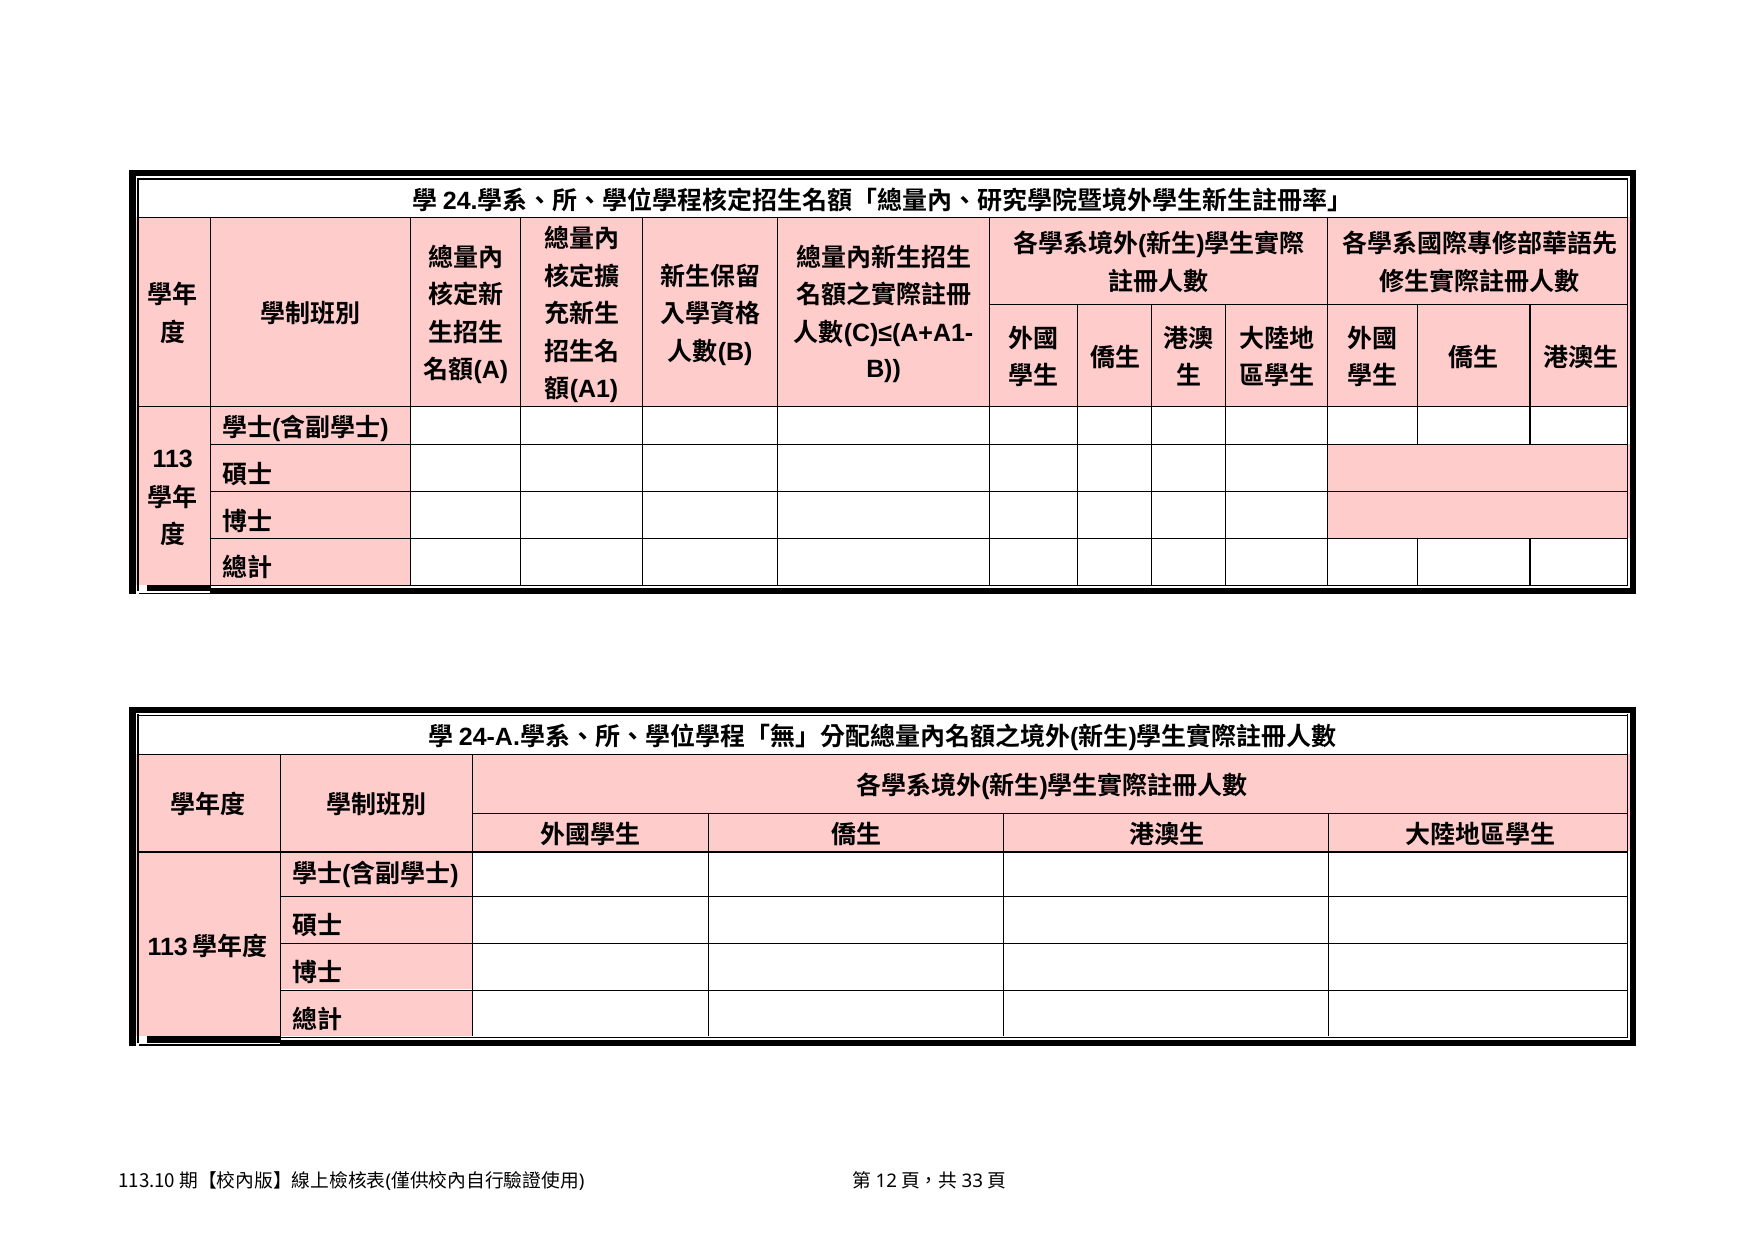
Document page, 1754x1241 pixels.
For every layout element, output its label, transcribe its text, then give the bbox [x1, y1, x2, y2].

table_cell [473, 897, 708, 943]
table_cell [1226, 445, 1327, 491]
table_cell [778, 539, 989, 585]
table_cell 外國學生 [990, 305, 1077, 406]
table_cell 學年度 [139, 218, 210, 406]
table_cell [709, 991, 1003, 1036]
table_cell 大陸地區學生 [1226, 305, 1327, 406]
table_cell [411, 445, 520, 491]
table_cell [1329, 853, 1627, 896]
table_cell [521, 445, 642, 491]
table_header 學24-A.學系、所、學位學程「無」分配總量內名額之境外(新生)學生實際註冊人數 [139, 716, 1627, 753]
table_cell [1152, 407, 1225, 444]
table_cell 總量內核定擴充新生招生名額(A1) [521, 218, 642, 406]
table_cell 碩士 [281, 897, 472, 943]
table_cell 外國學生 [1328, 305, 1417, 406]
table_cell 各學系境外(新生)學生實際註冊人數 [990, 218, 1327, 304]
table_cell [1004, 897, 1328, 943]
table_cell [1152, 492, 1225, 538]
table_cell [1531, 539, 1627, 585]
table_cell 總量內核定新生招生名額(A) [411, 218, 520, 406]
table_cell 各學系境外(新生)學生實際註冊人數 [473, 755, 1627, 813]
table_cell [778, 492, 989, 538]
table_cell [1531, 407, 1627, 444]
table_header 學24.學系、所、學位學程核定招生名額「總量內、研究學院暨境外學生新生註冊率」 [139, 180, 1627, 217]
table_cell [1226, 492, 1327, 538]
table_cell [1152, 445, 1225, 491]
table_cell [1328, 407, 1417, 444]
table_cell 學年度 [139, 755, 280, 851]
table_cell 港澳生 [1004, 814, 1328, 851]
table_cell [643, 539, 777, 585]
table_cell [473, 944, 708, 989]
table_cell 博士 [281, 944, 472, 989]
table_cell [1078, 407, 1151, 444]
table_cell [990, 407, 1077, 444]
table_cell [521, 539, 642, 585]
table_cell [1078, 445, 1151, 491]
table_cell [473, 991, 708, 1036]
table_cell 學士(含副學士) [211, 407, 410, 444]
table_cell [1418, 407, 1529, 444]
table_cell 僑生 [1418, 305, 1529, 406]
table_cell [1329, 991, 1627, 1036]
table_cell [709, 853, 1003, 896]
table_cell [778, 445, 989, 491]
table_cell [1328, 539, 1417, 585]
table_cell [1078, 492, 1151, 538]
table_cell [643, 445, 777, 491]
table_cell [709, 897, 1003, 943]
table_cell [1152, 539, 1225, 585]
table_cell [411, 539, 520, 585]
table_cell [1329, 897, 1627, 943]
table_cell [411, 407, 520, 444]
table_cell [1226, 539, 1327, 585]
table_cell 總計 [211, 539, 410, 585]
table_cell 學制班別 [211, 218, 410, 406]
table_cell [1418, 539, 1529, 585]
table_cell 博士 [211, 492, 410, 538]
table_cell 各學系國際專修部華語先修生實際註冊人數 [1328, 218, 1627, 304]
table_cell [643, 492, 777, 538]
table_cell 僑生 [709, 814, 1003, 851]
table_cell [1004, 991, 1328, 1036]
table_cell [778, 407, 989, 444]
table_cell 學制班別 [281, 755, 472, 851]
table_cell [709, 944, 1003, 989]
table_cell 港澳生 [1531, 305, 1627, 406]
table_cell [990, 492, 1077, 538]
table_cell 港澳生 [1152, 305, 1225, 406]
table_cell 113學年度 [139, 853, 280, 1036]
table_cell 外國學生 [473, 814, 708, 851]
table_cell [1226, 407, 1327, 444]
table_cell [1328, 445, 1627, 491]
table_cell [1078, 539, 1151, 585]
table_cell 總量內新生招生名額之實際註冊人數(C)≤(A+A1-B)) [778, 218, 989, 406]
table_cell [521, 492, 642, 538]
table_cell 總計 [281, 991, 472, 1036]
table_cell 大陸地區學生 [1329, 814, 1627, 851]
table_cell [1328, 492, 1627, 538]
table_cell [521, 407, 642, 444]
table_cell 僑生 [1078, 305, 1151, 406]
table_cell [990, 539, 1077, 585]
table_cell 學士(含副學士) [281, 853, 472, 896]
table_cell [990, 445, 1077, 491]
table_cell [1004, 944, 1328, 989]
table_cell [411, 492, 520, 538]
table_cell [1004, 853, 1328, 896]
table_cell 碩士 [211, 445, 410, 491]
table_cell [473, 853, 708, 896]
table_cell 113學年度 [139, 407, 210, 585]
table_cell [643, 407, 777, 444]
table_cell [1329, 944, 1627, 989]
table_cell 新生保留入學資格人數(B) [643, 218, 777, 406]
